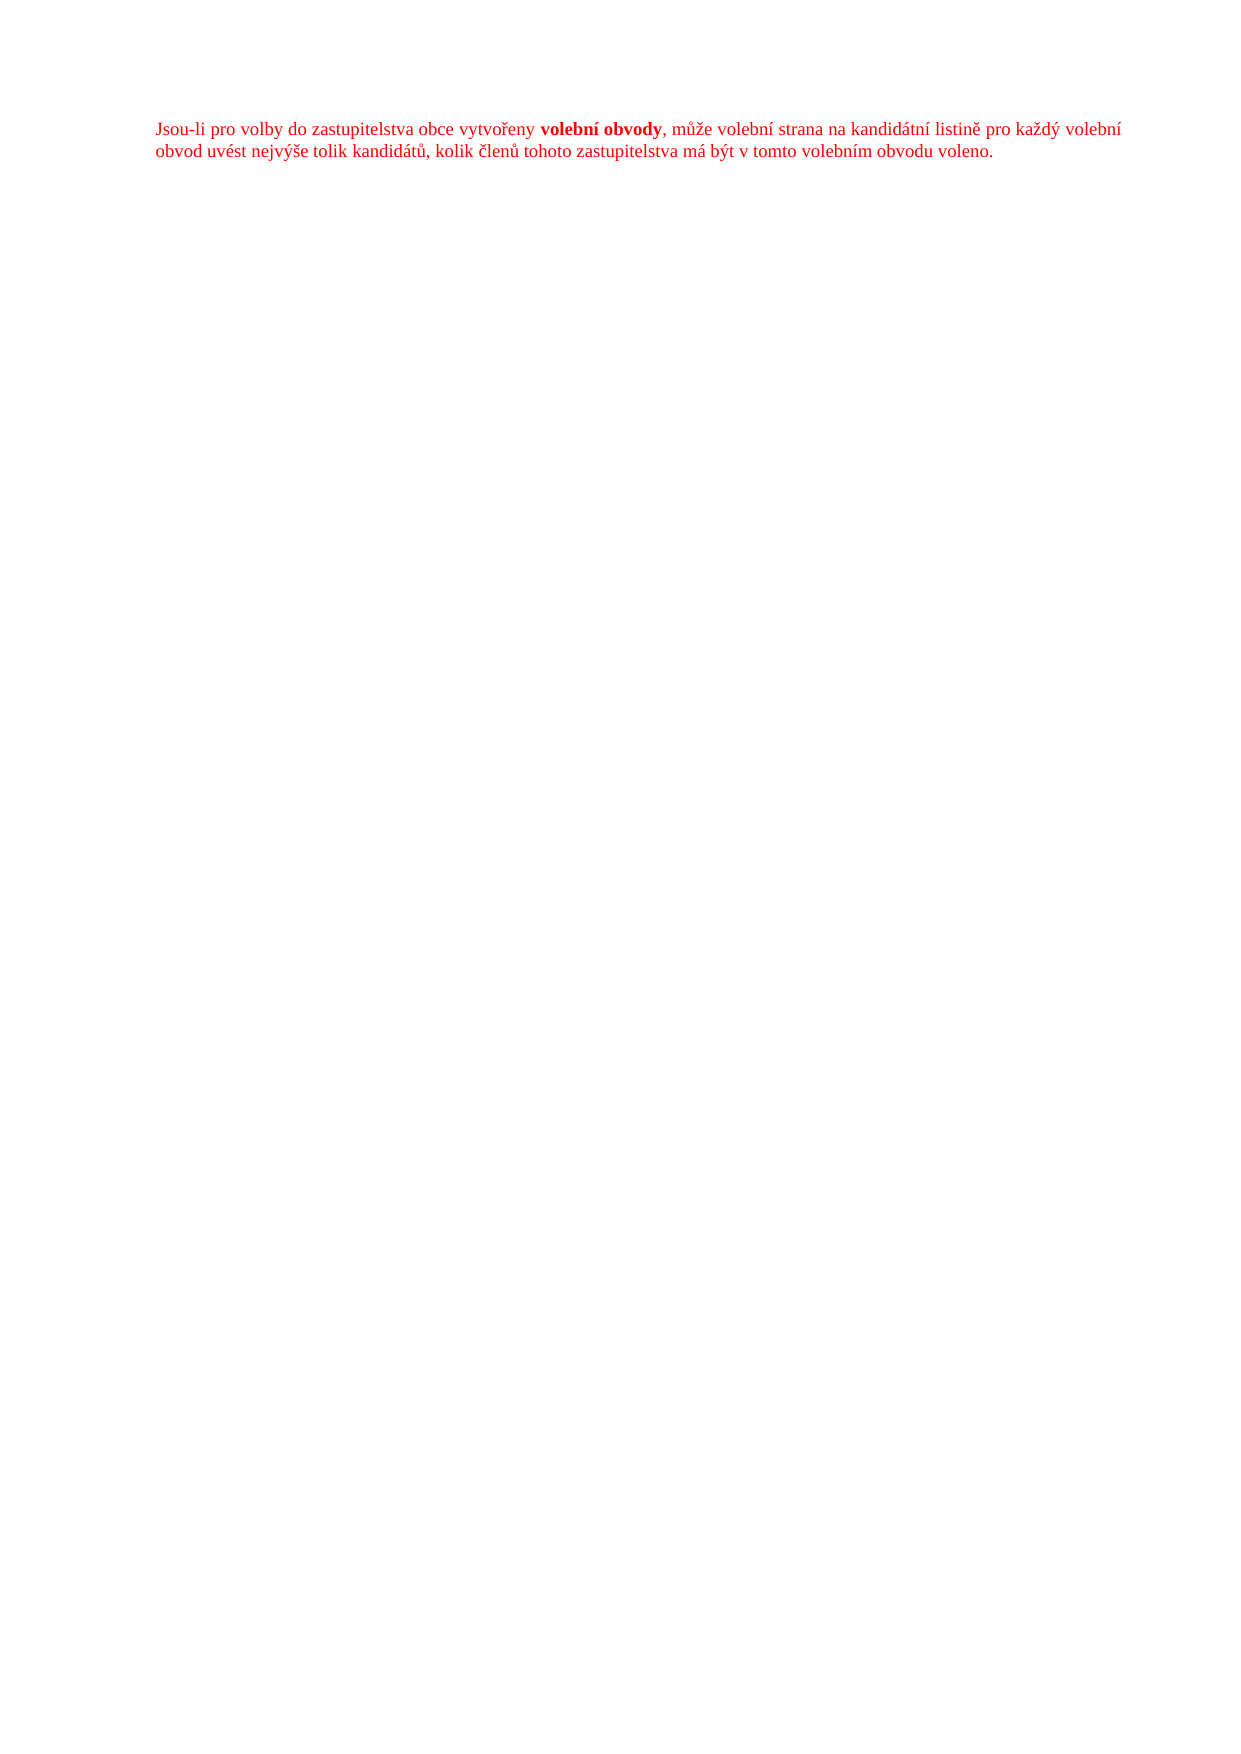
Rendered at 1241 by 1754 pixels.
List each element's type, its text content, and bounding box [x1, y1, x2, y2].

text Jsou-li pro volby do zastupitelstva obce vytvořeny volební obvody, může volební strana na kandidátní listině pro každý volební obvod uvést nejvýše tolik kandidátů, kolik členů tohoto zastupitelstva má být v tomto volebním obvodu voleno. [155, 118, 1122, 161]
